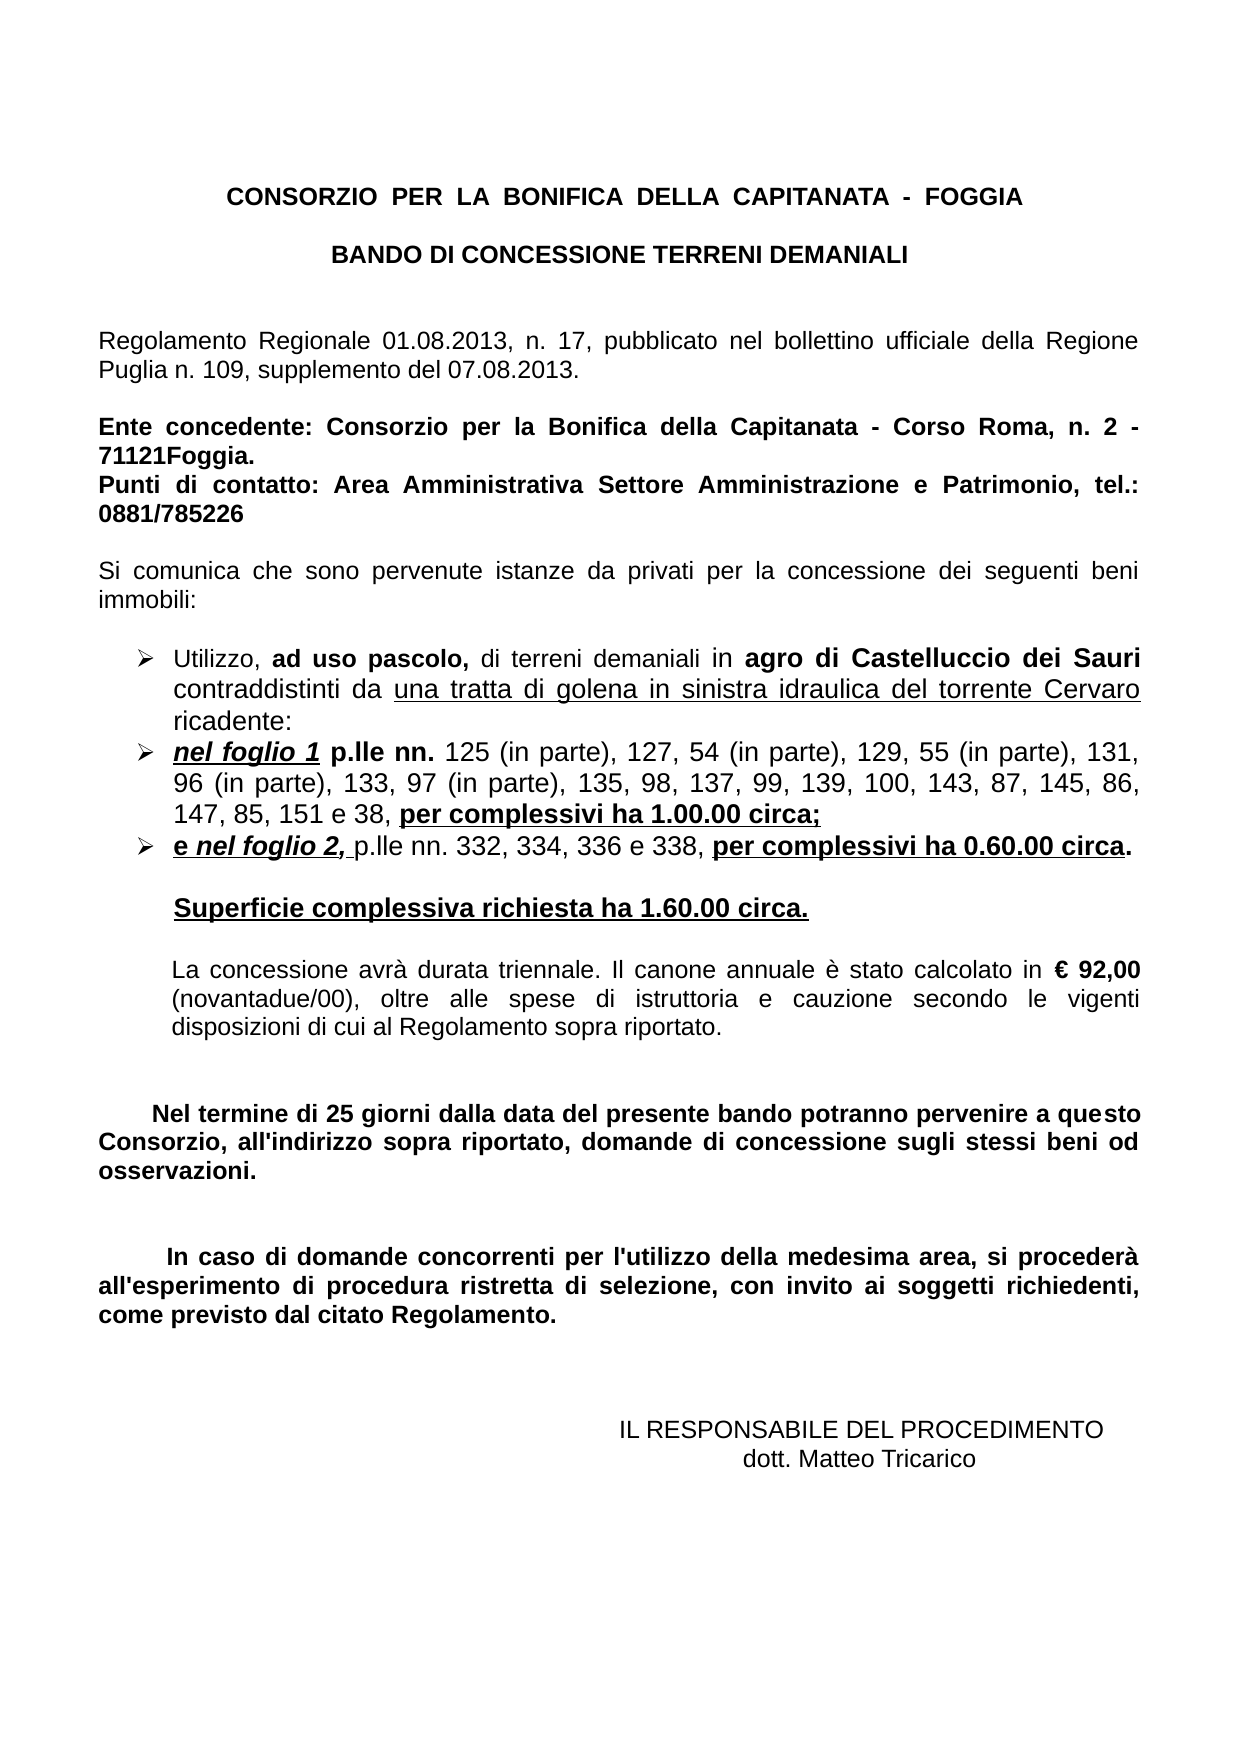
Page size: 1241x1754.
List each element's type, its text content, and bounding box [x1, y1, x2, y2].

list nel foglio 1 p.lle nn. 125 (in parte), 127, 54 (in parte), 129, 55 (in parte), 131, 96 (in parte), 133, 97 (in parte), 135, 98, 137, 99, 139, 100, 143, 87, 145, 86, 147, 85, 151 e 38, per complessivi ha 1.00.00 circa; [136, 736, 1141, 830]
text Regolamento Regionale 01.08.2013, n. 17, pubblicato nel bollettino ufficiale della Regione Puglia n. 109, supplemento del 07.08.2013. [98, 326, 1141, 383]
text Nel termine di 25 giorni dalla data del presente bando potranno pervenire a que­sto Consorzio, all'indirizzo sopra riportato, domande di concessione sugli stessi beni od osserva­zioni. [98, 1098, 1141, 1185]
text IL RESPONSABILE DEL PROCEDIMENTO [98, 1415, 1141, 1443]
text Punti di contatto: Area Amministrativa Settore Amministrazione e Patrimonio, tel.: 0881/785226 [98, 470, 1141, 527]
text Ente concedente: Consorzio per la Bonifica della Capitanata - Corso Roma, n. 2 - 71121Foggia. [98, 412, 1141, 470]
text In caso di domande concorrenti per l'utilizzo della medesima area, si procederà all'esperimento di procedura ristretta di selezione, con invito ai soggetti richiedenti, come previsto dal citato Regolamen­to. [98, 1242, 1141, 1328]
text La concessione avrà durata triennale. Il canone annuale è stato calcolato in € 92,00 (novantadue/00), oltre alle spese di istruttoria e cauzione secondo le vigenti disposizioni di cui al Regolamento sopra riportato. [171, 955, 1141, 1041]
list Utilizzo, ad uso pascolo, di terreni demaniali in agro di Castelluccio dei Sauri contraddistinti da una tratta di golena in sinistra idraulica del torrente Cervaro ricadente: [136, 642, 1141, 736]
list dott. Matteo Tricarico [136, 1443, 1141, 1472]
text CONSORZIO PER LA BONIFICA DELLA CAPITANATA - FOGGIA [90, 182, 1141, 211]
list e nel foglio 2, p.lle nn. 332, 334, 336 e 338, per complessivi ha 0.60.00 circa. [136, 830, 1141, 861]
text Superficie complessiva richiesta ha 1.60.00 circa. [98, 892, 1141, 923]
text BANDO DI CONCESSIONE TERRENI DEMANIALI [98, 240, 1141, 268]
text Si comunica che sono pervenute istanze da privati per la concessione dei seguenti beni immobili: [98, 556, 1141, 613]
